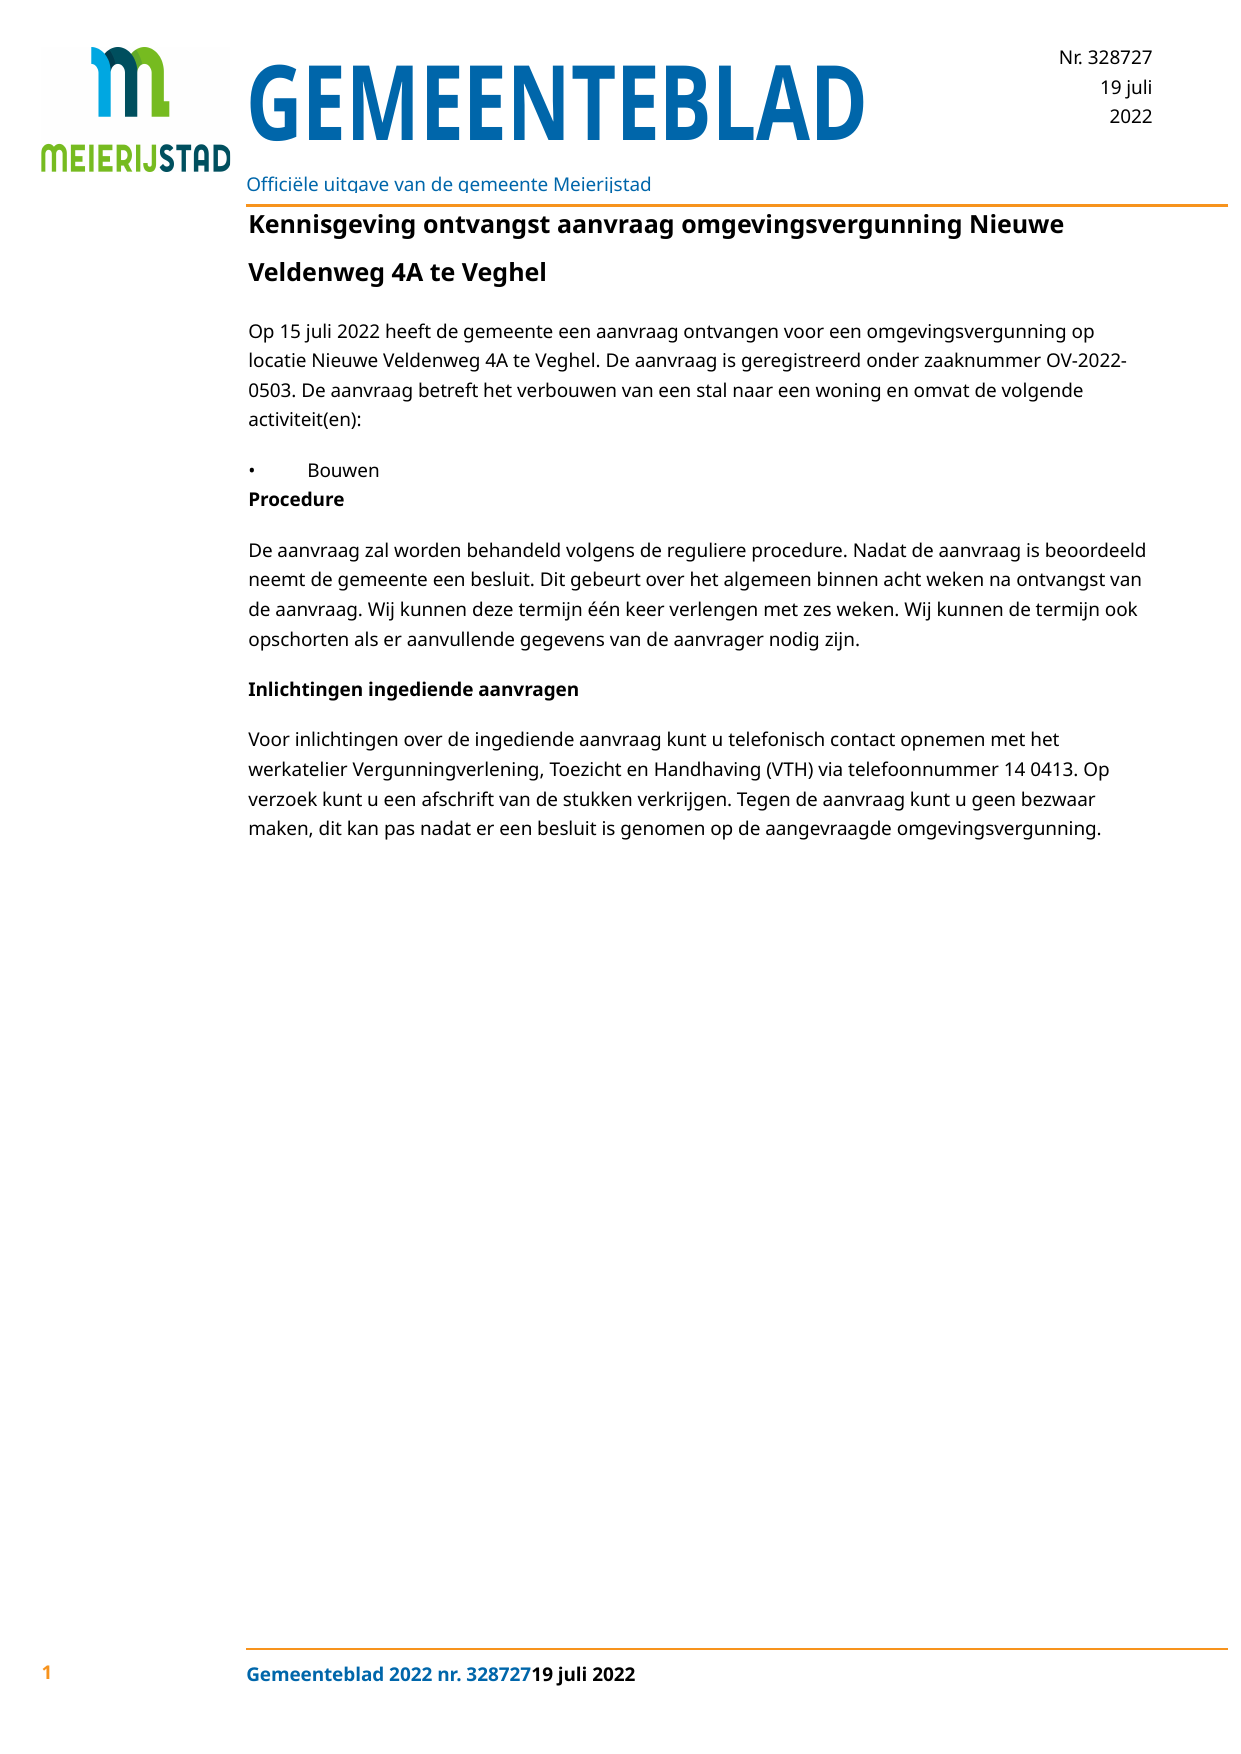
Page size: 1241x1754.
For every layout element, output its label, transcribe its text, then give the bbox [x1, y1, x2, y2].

list Bouwen [248, 457, 1152, 483]
text Kennisgeving ontvangst aanvraag omgevingsvergunning Nieuwe Veldenweg 4A te Veghel [248, 207, 1152, 288]
text Procedure [248, 487, 1152, 512]
text Inlichtingen ingediende aanvragen [248, 676, 1152, 702]
picture [41, 47, 231, 172]
text Voor inlichtingen over de ingediende aanvraag kunt u telefonisch contact opnemen met het werkatelier Vergunningverlening, Toezicht en Handhaving (VTH) via telefoonnummer 14 0413. Op verzoek kunt u een afschrift van de stukken verkrijgen. Tegen de aanvraag kunt u geen bezwaar maken, dit kan pas nadat er een besluit is genomen op de aangevraagde omgevingsvergunning. [248, 727, 1152, 841]
text Op 15 juli 2022 heeft de gemeente een aanvraag ontvangen voor een omgevingsvergunning op locatie Nieuwe Veldenweg 4A te Veghel. De aanvraag is geregistreerd onder zaaknummer OV-2022-0503. De aanvraag betreft het verbouwen van een stal naar een woning en omvat de volgende activiteit(en): [248, 318, 1152, 432]
text De aanvraag zal worden behandeld volgens de reguliere procedure. Nadat de aanvraag is beoordeeld neemt de gemeente een besluit. Dit gebeurt over het algemeen binnen acht weken na ontvangst van de aanvraag. Wij kunnen deze termijn één keer verlengen met zes weken. Wij kunnen de termijn ook opschorten als er aanvullende gegevens van de aanvrager nodig zijn. [248, 537, 1152, 652]
